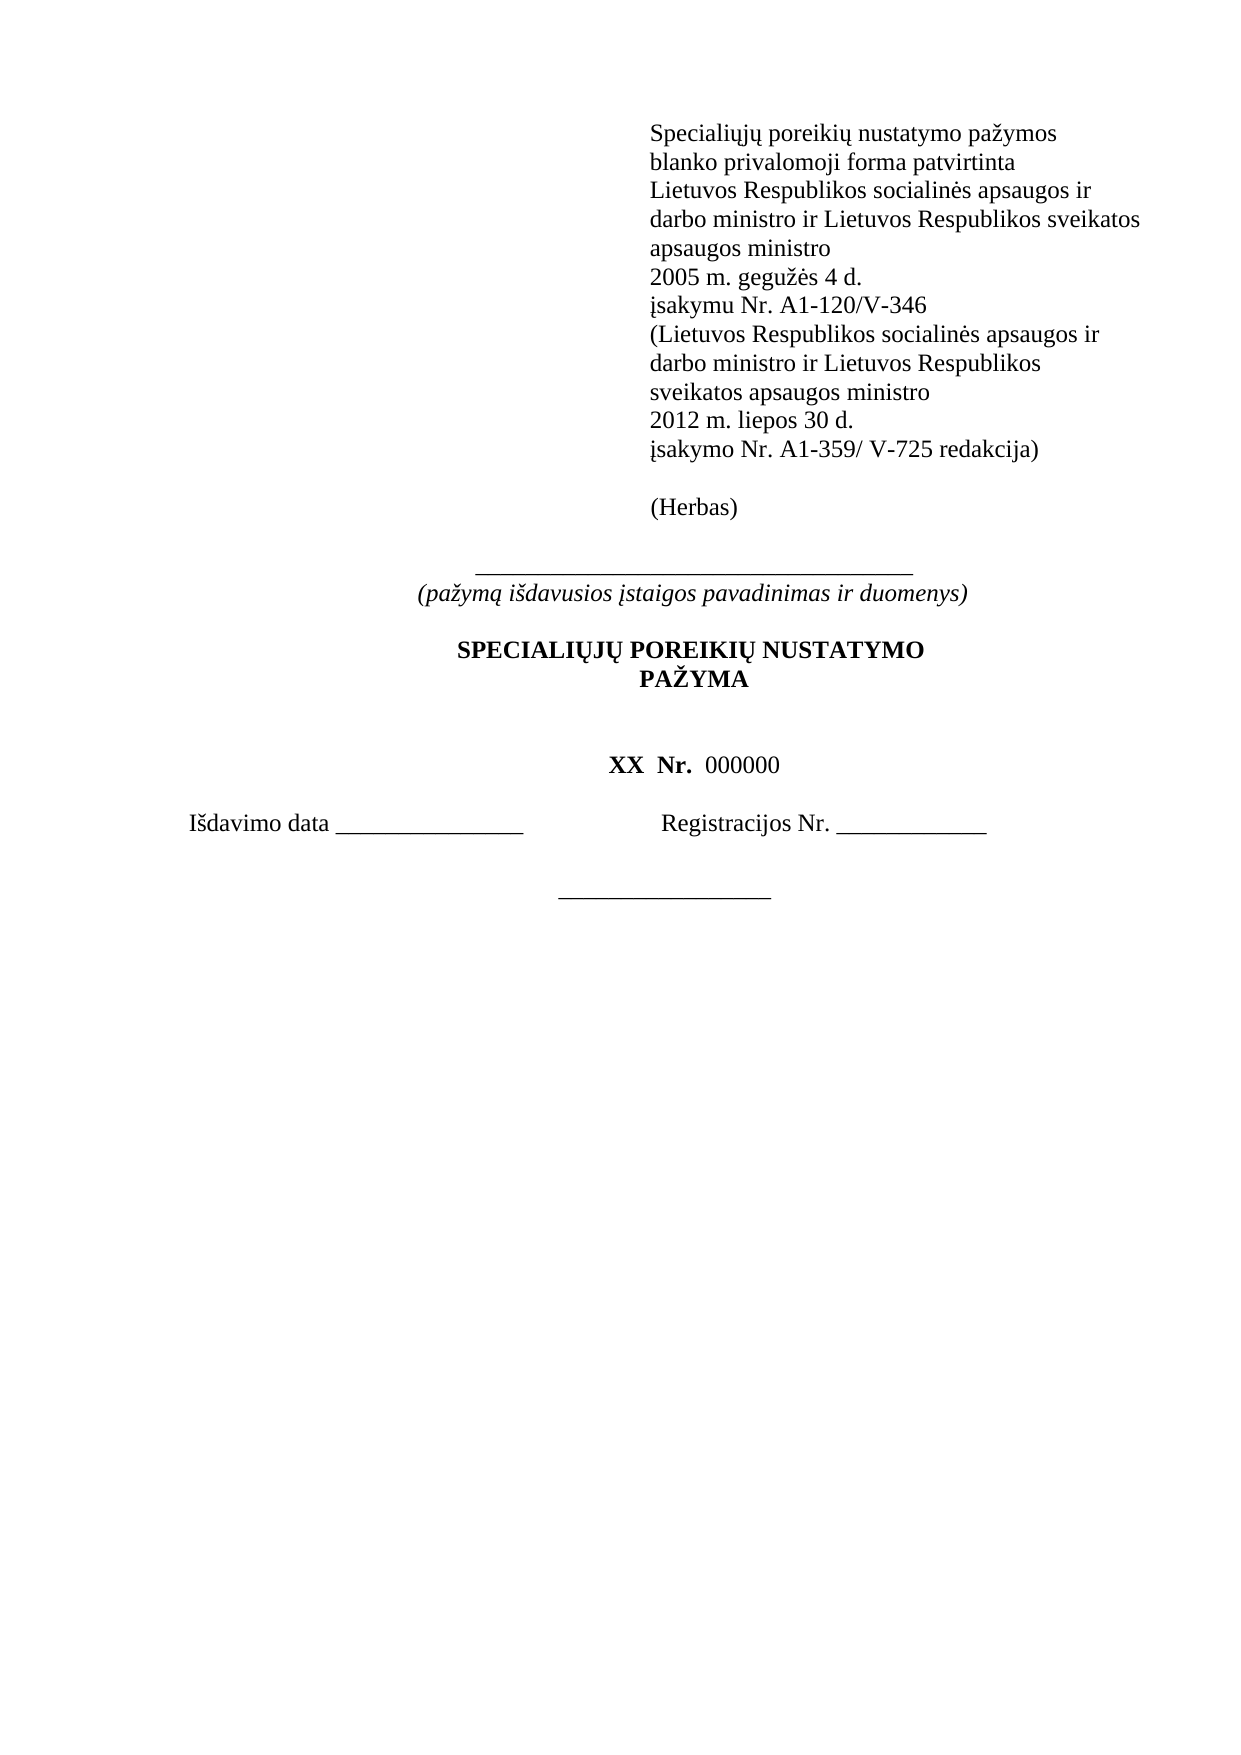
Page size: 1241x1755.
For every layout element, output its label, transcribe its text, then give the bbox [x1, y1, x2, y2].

text sveikatos apsaugos ministro [649, 377, 1152, 406]
text įsakymu Nr. A1-120/V-346 [649, 291, 1152, 319]
table_header Išdavimo data _______________ [177, 808, 649, 844]
text ___________________________________ [177, 549, 1211, 578]
text darbo ministro ir Lietuvos Respublikos [649, 348, 1152, 377]
text 2012 m. liepos 30 d. [649, 406, 1152, 434]
text Specialiųjų poreikių nustatymo pažymos [649, 118, 1152, 147]
text įsakymo Nr. A1-359/ V-725 redakcija) [649, 434, 1152, 463]
text (Lietuvos Respublikos socialinės apsaugos ir [649, 319, 1152, 348]
text XX Nr. 000000 [177, 751, 1211, 779]
text (Herbas) [177, 492, 1211, 521]
text SPECIALIŲJŲ POREIKIŲ NUSTATYMO [177, 636, 1211, 664]
text _________________ [177, 873, 1152, 901]
text PAŽYMA [177, 664, 1211, 693]
text 2005 m. gegužės 4 d. [649, 262, 1152, 291]
text blanko privalomoji forma patvirtinta [649, 147, 1152, 176]
text (pažymą išdavusios įstaigos pavadinimas ir duomenys) [177, 578, 1211, 607]
text darbo ministro ir Lietuvos Respublikos sveikatos apsaugos ministro [649, 204, 1152, 262]
table_header Registracijos Nr. ____________ [650, 808, 1122, 844]
text Lietuvos Respublikos socialinės apsaugos ir [649, 176, 1152, 204]
